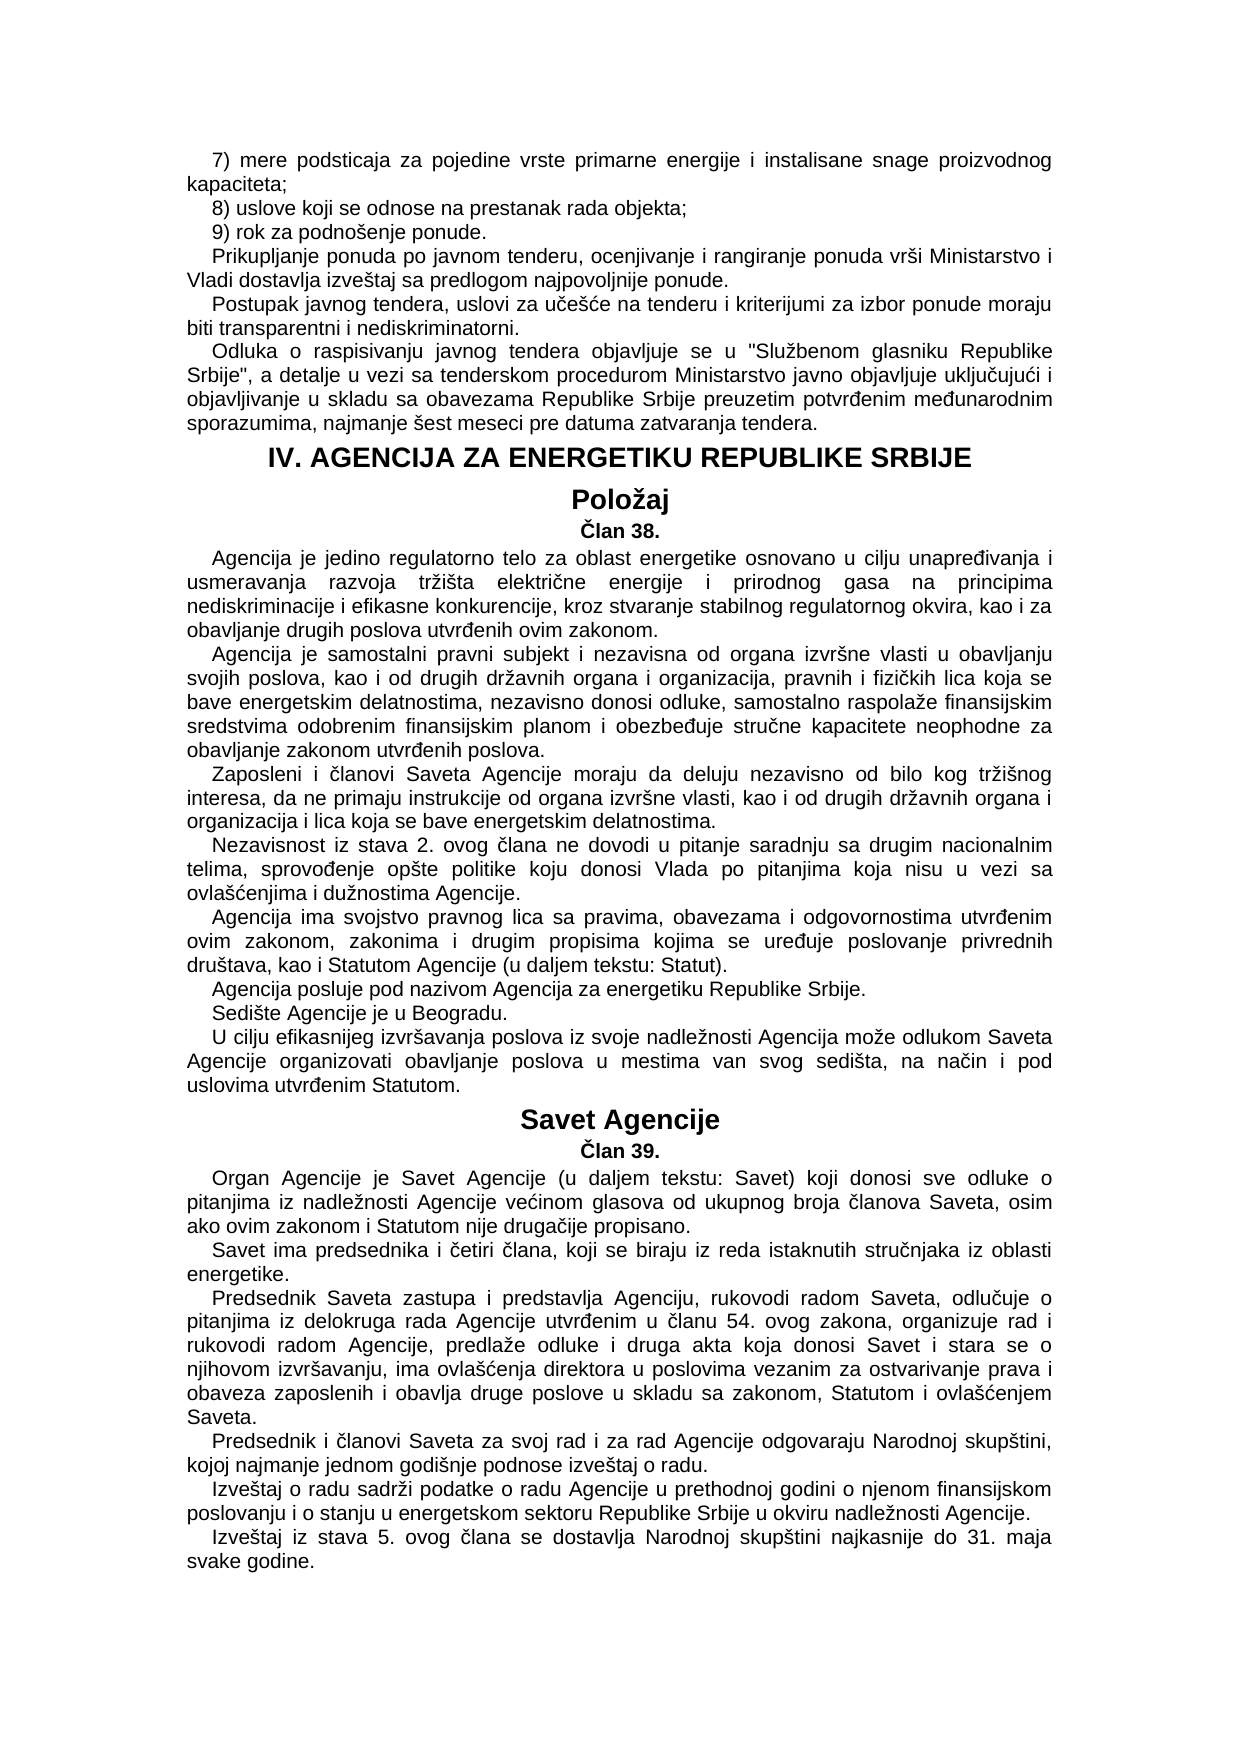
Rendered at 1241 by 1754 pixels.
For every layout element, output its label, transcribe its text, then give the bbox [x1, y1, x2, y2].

text Izveštaj iz stava 5. ovog člana se dostavlja Narodnoj skupštini najkasnije do 31. maja svake godine. [187, 1525, 1053, 1573]
text Nezavisnost iz stava 2. ovog člana ne dovodi u pitanje saradnju sa drugim nacionalnim telima, sprovođenje opšte politike koju donosi Vlada po pitanjima koja nisu u vezi sa ovlašćenjima i dužnostima Agencije. [187, 833, 1053, 905]
text Agencija ima svojstvo pravnog lica sa pravima, obavezama i odgovornostima utvrđenim ovim zakonom, zakonima i drugim propisima kojima se uređuje poslovanje privrednih društava, kao i Statutom Agencije (u daljem tekstu: Statut). [187, 905, 1053, 977]
text U cilju efikasnijeg izvršavanja poslova iz svoje nadležnosti Agencija može odlukom Saveta Agencije organizovati obavljanje poslova u mestima van svog sedišta, na način i pod uslovima utvrđenim Statutom. [187, 1025, 1053, 1097]
text Savet ima predsednika i četiri člana, koji se biraju iz reda istaknutih stručnjaka iz oblasti energetike. [187, 1237, 1053, 1285]
text Postupak javnog tendera, uslovi za učešće na tenderu i kriterijumi za izbor ponude moraju biti transparentni i nediskriminatorni. [187, 291, 1053, 339]
text IV. AGENCIJA ZA ENERGETIKU REPUBLIKE SRBIJE [171, 441, 1069, 474]
text Član 39. [148, 1138, 1093, 1162]
text Prikupljanje ponuda po javnom tenderu, ocenjivanje i rangiranje ponuda vrši Ministarstvo i Vladi dostavlja izveštaj sa predlogom najpovoljnije ponude. [187, 243, 1053, 291]
text Agencija je samostalni pravni subjekt i nezavisna od organa izvršne vlasti u obavljanju svojih poslova, kao i od drugih državnih organa i organizacija, pravnih i fizičkih lica koja se bave energetskim delatnostima, nezavisno donosi odluke, samostalno raspolaže finansijskim sredstvima odobrenim finansijskim planom i obezbeđuje stručne kapacitete neophodne za obavljanje zakonom utvrđenih poslova. [187, 642, 1053, 761]
text Položaj [148, 483, 1093, 516]
text Odluka o raspisivanju javnog tendera objavljuje se u "Službenom glasniku Republike Srbije", a detalje u vezi sa tenderskom procedurom Ministarstvo javno objavljuje uključujući i objavljivanje u skladu sa obavezama Republike Srbije preuzetim potvrđenim međunarodnim sporazumima, najmanje šest meseci pre datuma zatvaranja tendera. [187, 339, 1053, 435]
text 7) mere podsticaja za pojedine vrste primarne energije i instalisane snage proizvodnog kapaciteta; [187, 148, 1053, 196]
text Agencija je jedino regulatorno telo za oblast energetike osnovano u cilju unapređivanja i usmeravanja razvoja tržišta električne energije i prirodnog gasa na principima nediskriminacije i efikasne konkurencije, kroz stvaranje stabilnog regulatornog okvira, kao i za obavljanje drugih poslova utvrđenih ovim zakonom. [187, 546, 1053, 642]
text Predsednik Saveta zastupa i predstavlja Agenciju, rukovodi radom Saveta, odlučuje o pitanjima iz delokruga rada Agencije utvrđenim u članu 54. ovog zakona, organizuje rad i rukovodi radom Agencije, predlaže odluke i druga akta koja donosi Savet i stara se o njihovom izvršavanju, ima ovlašćenja direktora u poslovima vezanim za ostvarivanje prava i obaveza zaposlenih i obavlja druge poslove u skladu sa zakonom, Statutom i ovlašćenjem Saveta. [187, 1285, 1053, 1429]
text Predsednik i članovi Saveta za svoj rad i za rad Agencije odgovaraju Narodnoj skupštini, kojoj najmanje jednom godišnje podnose izveštaj o radu. [187, 1429, 1053, 1477]
text Organ Agencije je Savet Agencije (u daljem tekstu: Savet) koji donosi sve odluke o pitanjima iz nadležnosti Agencije većinom glasova od ukupnog broja članova Saveta, osim ako ovim zakonom i Statutom nije drugačije propisano. [187, 1166, 1053, 1237]
text 9) rok za podnošenje ponude. [187, 219, 1053, 243]
text Sedište Agencije je u Beogradu. [187, 1001, 1053, 1025]
text 8) uslove koji se odnose na prestanak rada objekta; [187, 196, 1053, 219]
text Zaposleni i članovi Saveta Agencije moraju da deluju nezavisno od bilo kog tržišnog interesa, da ne primaju instrukcije od organa izvršne vlasti, kao i od drugih državnih organa i organizacija i lica koja se bave energetskim delatnostima. [187, 761, 1053, 833]
text Savet Agencije [148, 1103, 1093, 1135]
text Izveštaj o radu sadrži podatke o radu Agencije u prethodnoj godini o njenom finansijskom poslovanju i o stanju u energetskom sektoru Republike Srbije u okviru nadležnosti Agencije. [187, 1477, 1053, 1525]
text Član 38. [148, 519, 1093, 543]
text Agencija posluje pod nazivom Agencija za energetiku Republike Srbije. [187, 977, 1053, 1001]
